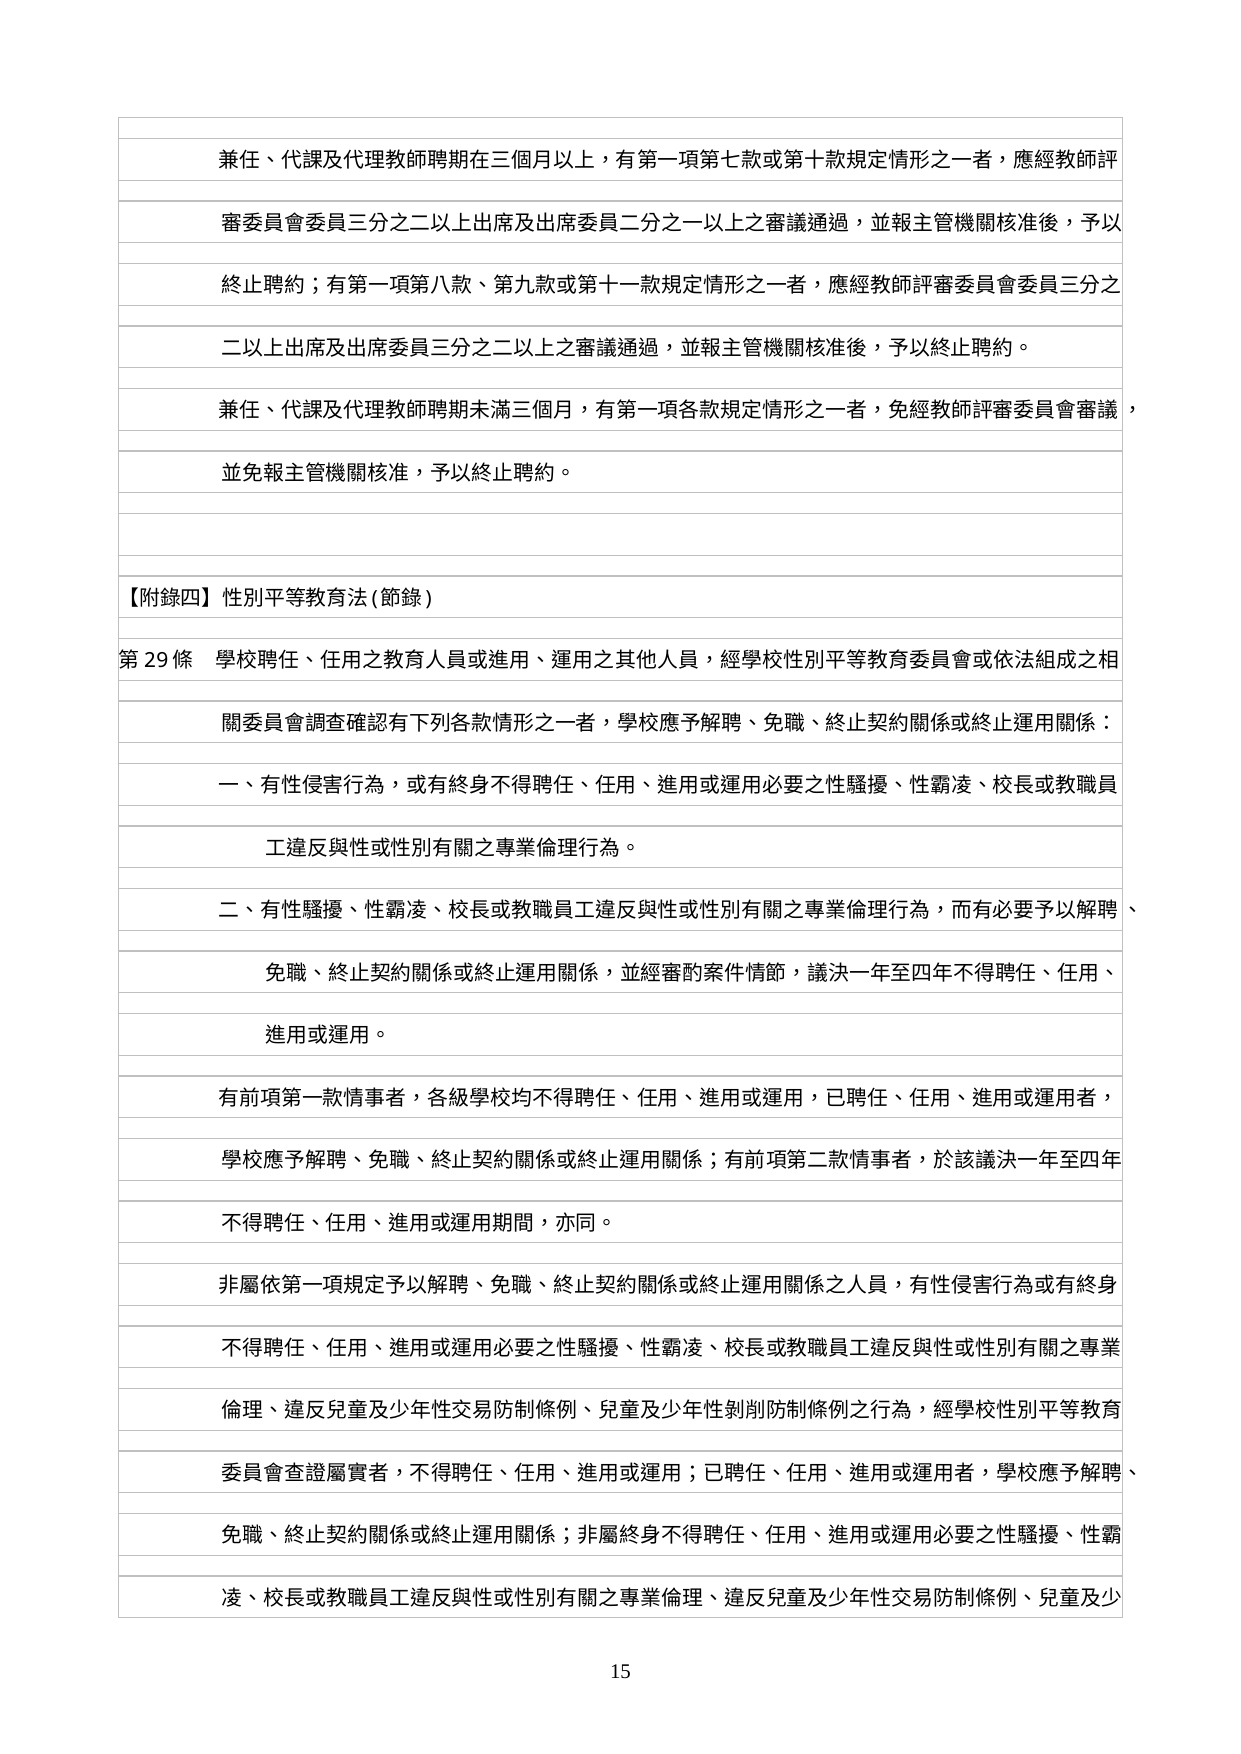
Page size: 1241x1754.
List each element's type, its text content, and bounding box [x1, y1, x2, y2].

text 兼任、代課及代理教師聘期未滿三個月，有第一項各款規定情形之一者，免經教師評審委員會審議，並免報主管機關核准，予以終止聘約。 [218, 368, 1122, 388]
text [218, 1181, 1122, 1200]
text 二、有性騷擾、性霸凌、校長或教職員工違反與性或性別有關之專業倫理行為，而有必要予以解聘、免職、終止契約關係或終止運用關係，並經審酌案件情節，議決一年至四年不得聘任、任用、進用或運用。 [218, 931, 1122, 950]
text 終止聘約；有第一項第八款、第九款或第十一款規定情形之一者，應經教師評審委員會委員三分之 [218, 264, 1122, 305]
text [119, 681, 1122, 700]
text 不得聘任、任用、進用或運用期間，亦同。 [218, 1202, 1122, 1242]
text 非屬依第一項規定予以解聘、免職、終止契約關係或終止運用關係之人員，有性侵害行為或有終身不得聘任、任用、進用或運用必要之性騷擾、性霸凌、校長或教職員工違反與性或性別有關之專業倫理、違反兒童及少年性交易防制條例、兒童及少年性剝削防制條例之行為，經學校性別平等教育委員會查證屬實者，不得聘任、任用、進用或運用；已聘任、任用、進用或運用者，學校應予解聘、免職、終止契約關係或終止運用關係；非屬終身不得聘任、任用、進用或運用必要之性騷擾、性霸凌、校長或教職員工違反與性或性別有關之專業倫理、違反兒童及少年性交易防制條例、兒童及少年性剝削防制條例之行為，經學校性別平等教育委員會查證屬實並議決一年至四年不得聘任、任用、進用或運用者，於該議決期間，亦同。 [218, 1431, 1122, 1450]
text 非屬依第一項規定予以解聘、免職、終止契約關係或終止運用關係之人員，有性侵害行為或有終身不得聘任、任用、進用或運用必要之性騷擾、性霸凌、校長或教職員工違反與性或性別有關之專業倫理、違反兒童及少年性交易防制條例、兒童及少年性剝削防制條例之行為，經學校性別平等教育委員會查證屬實者，不得聘任、任用、進用或運用；已聘任、任用、進用或運用者，學校應予解聘、免職、終止契約關係或終止運用關係；非屬終身不得聘任、任用、進用或運用必要之性騷擾、性霸凌、校長或教職員工違反與性或性別有關之專業倫理、違反兒童及少年性交易防制條例、兒童及少年性剝削防制條例之行為，經學校性別平等教育委員會查證屬實並議決一年至四年不得聘任、任用、進用或運用者，於該議決期間，亦同。 [218, 1264, 1122, 1305]
text 二、有性騷擾、性霸凌、校長或教職員工違反與性或性別有關之專業倫理行為，而有必要予以解聘、免職、終止契約關係或終止運用關係，並經審酌案件情節，議決一年至四年不得聘任、任用、進用或運用。 [218, 889, 1122, 930]
text 非屬依第一項規定予以解聘、免職、終止契約關係或終止運用關係之人員，有性侵害行為或有終身不得聘任、任用、進用或運用必要之性騷擾、性霸凌、校長或教職員工違反與性或性別有關之專業倫理、違反兒童及少年性交易防制條例、兒童及少年性剝削防制條例之行為，經學校性別平等教育委員會查證屬實者，不得聘任、任用、進用或運用；已聘任、任用、進用或運用者，學校應予解聘、免職、終止契約關係或終止運用關係；非屬終身不得聘任、任用、進用或運用必要之性騷擾、性霸凌、校長或教職員工違反與性或性別有關之專業倫理、違反兒童及少年性交易防制條例、兒童及少年性剝削防制條例之行為，經學校性別平等教育委員會查證屬實並議決一年至四年不得聘任、任用、進用或運用者，於該議決期間，亦同。 [218, 1452, 1122, 1492]
text 兼任、代課及代理教師聘期在三個月以上，有第一項第七款或第十款規定情形之一者，應經教師評 [218, 139, 1122, 180]
text [218, 306, 1122, 325]
text [218, 743, 1122, 763]
text 非屬依第一項規定予以解聘、免職、終止契約關係或終止運用關係之人員，有性侵害行為或有終身不得聘任、任用、進用或運用必要之性騷擾、性霸凌、校長或教職員工違反與性或性別有關之專業倫理、違反兒童及少年性交易防制條例、兒童及少年性剝削防制條例之行為，經學校性別平等教育委員會查證屬實者，不得聘任、任用、進用或運用；已聘任、任用、進用或運用者，學校應予解聘、免職、終止契約關係或終止運用關係；非屬終身不得聘任、任用、進用或運用必要之性騷擾、性霸凌、校長或教職員工違反與性或性別有關之專業倫理、違反兒童及少年性交易防制條例、兒童及少年性剝削防制條例之行為，經學校性別平等教育委員會查證屬實並議決一年至四年不得聘任、任用、進用或運用者，於該議決期間，亦同。 [218, 1243, 1122, 1263]
text [119, 618, 1122, 638]
text 學校應予解聘、免職、終止契約關係或終止運用關係；有前項第二款情事者，於該議決一年至四年 [218, 1139, 1122, 1180]
text 有前項第一款情事者，各級學校均不得聘任、任用、進用或運用，已聘任、任用、進用或運用者， [218, 1077, 1122, 1117]
text 兼任、代課及代理教師聘期未滿三個月，有第一項各款規定情形之一者，免經教師評審委員會審議，並免報主管機關核准，予以終止聘約。 [218, 452, 1122, 492]
text 二以上出席及出席委員三分之二以上之審議通過，並報主管機關核准後，予以終止聘約。 [218, 327, 1122, 367]
text 關委員會調查確認有下列各款情形之一者，學校應予解聘、免職、終止契約關係或終止運用關係： [119, 702, 1122, 742]
text 非屬依第一項規定予以解聘、免職、終止契約關係或終止運用關係之人員，有性侵害行為或有終身不得聘任、任用、進用或運用必要之性騷擾、性霸凌、校長或教職員工違反與性或性別有關之專業倫理、違反兒童及少年性交易防制條例、兒童及少年性剝削防制條例之行為，經學校性別平等教育委員會查證屬實者，不得聘任、任用、進用或運用；已聘任、任用、進用或運用者，學校應予解聘、免職、終止契約關係或終止運用關係；非屬終身不得聘任、任用、進用或運用必要之性騷擾、性霸凌、校長或教職員工違反與性或性別有關之專業倫理、違反兒童及少年性交易防制條例、兒童及少年性剝削防制條例之行為，經學校性別平等教育委員會查證屬實並議決一年至四年不得聘任、任用、進用或運用者，於該議決期間，亦同。 [218, 1577, 1122, 1617]
text 【附錄四】性別平等教育法(節錄) [119, 577, 1122, 617]
text [218, 1118, 1122, 1138]
text 非屬依第一項規定予以解聘、免職、終止契約關係或終止運用關係之人員，有性侵害行為或有終身不得聘任、任用、進用或運用必要之性騷擾、性霸凌、校長或教職員工違反與性或性別有關之專業倫理、違反兒童及少年性交易防制條例、兒童及少年性剝削防制條例之行為，經學校性別平等教育委員會查證屬實者，不得聘任、任用、進用或運用；已聘任、任用、進用或運用者，學校應予解聘、免職、終止契約關係或終止運用關係；非屬終身不得聘任、任用、進用或運用必要之性騷擾、性霸凌、校長或教職員工違反與性或性別有關之專業倫理、違反兒童及少年性交易防制條例、兒童及少年性剝削防制條例之行為，經學校性別平等教育委員會查證屬實並議決一年至四年不得聘任、任用、進用或運用者，於該議決期間，亦同。 [218, 1493, 1122, 1513]
text [218, 243, 1122, 263]
text 二、有性騷擾、性霸凌、校長或教職員工違反與性或性別有關之專業倫理行為，而有必要予以解聘、免職、終止契約關係或終止運用關係，並經審酌案件情節，議決一年至四年不得聘任、任用、進用或運用。 [218, 952, 1122, 992]
text 二、有性騷擾、性霸凌、校長或教職員工違反與性或性別有關之專業倫理行為，而有必要予以解聘、免職、終止契約關係或終止運用關係，並經審酌案件情節，議決一年至四年不得聘任、任用、進用或運用。 [218, 868, 1122, 888]
text 非屬依第一項規定予以解聘、免職、終止契約關係或終止運用關係之人員，有性侵害行為或有終身不得聘任、任用、進用或運用必要之性騷擾、性霸凌、校長或教職員工違反與性或性別有關之專業倫理、違反兒童及少年性交易防制條例、兒童及少年性剝削防制條例之行為，經學校性別平等教育委員會查證屬實者，不得聘任、任用、進用或運用；已聘任、任用、進用或運用者，學校應予解聘、免職、終止契約關係或終止運用關係；非屬終身不得聘任、任用、進用或運用必要之性騷擾、性霸凌、校長或教職員工違反與性或性別有關之專業倫理、違反兒童及少年性交易防制條例、兒童及少年性剝削防制條例之行為，經學校性別平等教育委員會查證屬實並議決一年至四年不得聘任、任用、進用或運用者，於該議決期間，亦同。 [218, 1389, 1122, 1430]
text 二、有性騷擾、性霸凌、校長或教職員工違反與性或性別有關之專業倫理行為，而有必要予以解聘、免職、終止契約關係或終止運用關係，並經審酌案件情節，議決一年至四年不得聘任、任用、進用或運用。 [218, 1014, 1122, 1055]
text [119, 556, 1122, 575]
text 非屬依第一項規定予以解聘、免職、終止契約關係或終止運用關係之人員，有性侵害行為或有終身不得聘任、任用、進用或運用必要之性騷擾、性霸凌、校長或教職員工違反與性或性別有關之專業倫理、違反兒童及少年性交易防制條例、兒童及少年性剝削防制條例之行為，經學校性別平等教育委員會查證屬實者，不得聘任、任用、進用或運用；已聘任、任用、進用或運用者，學校應予解聘、免職、終止契約關係或終止運用關係；非屬終身不得聘任、任用、進用或運用必要之性騷擾、性霸凌、校長或教職員工違反與性或性別有關之專業倫理、違反兒童及少年性交易防制條例、兒童及少年性剝削防制條例之行為，經學校性別平等教育委員會查證屬實並議決一年至四年不得聘任、任用、進用或運用者，於該議決期間，亦同。 [218, 1327, 1122, 1367]
text 審委員會委員三分之二以上出席及出席委員二分之一以上之審議通過，並報主管機關核准後，予以 [218, 202, 1122, 242]
text [218, 118, 1122, 138]
text 非屬依第一項規定予以解聘、免職、終止契約關係或終止運用關係之人員，有性侵害行為或有終身不得聘任、任用、進用或運用必要之性騷擾、性霸凌、校長或教職員工違反與性或性別有關之專業倫理、違反兒童及少年性交易防制條例、兒童及少年性剝削防制條例之行為，經學校性別平等教育委員會查證屬實者，不得聘任、任用、進用或運用；已聘任、任用、進用或運用者，學校應予解聘、免職、終止契約關係或終止運用關係；非屬終身不得聘任、任用、進用或運用必要之性騷擾、性霸凌、校長或教職員工違反與性或性別有關之專業倫理、違反兒童及少年性交易防制條例、兒童及少年性剝削防制條例之行為，經學校性別平等教育委員會查證屬實並議決一年至四年不得聘任、任用、進用或運用者，於該議決期間，亦同。 [218, 1306, 1122, 1325]
text 非屬依第一項規定予以解聘、免職、終止契約關係或終止運用關係之人員，有性侵害行為或有終身不得聘任、任用、進用或運用必要之性騷擾、性霸凌、校長或教職員工違反與性或性別有關之專業倫理、違反兒童及少年性交易防制條例、兒童及少年性剝削防制條例之行為，經學校性別平等教育委員會查證屬實者，不得聘任、任用、進用或運用；已聘任、任用、進用或運用者，學校應予解聘、免職、終止契約關係或終止運用關係；非屬終身不得聘任、任用、進用或運用必要之性騷擾、性霸凌、校長或教職員工違反與性或性別有關之專業倫理、違反兒童及少年性交易防制條例、兒童及少年性剝削防制條例之行為，經學校性別平等教育委員會查證屬實並議決一年至四年不得聘任、任用、進用或運用者，於該議決期間，亦同。 [218, 1514, 1122, 1555]
text 非屬依第一項規定予以解聘、免職、終止契約關係或終止運用關係之人員，有性侵害行為或有終身不得聘任、任用、進用或運用必要之性騷擾、性霸凌、校長或教職員工違反與性或性別有關之專業倫理、違反兒童及少年性交易防制條例、兒童及少年性剝削防制條例之行為，經學校性別平等教育委員會查證屬實者，不得聘任、任用、進用或運用；已聘任、任用、進用或運用者，學校應予解聘、免職、終止契約關係或終止運用關係；非屬終身不得聘任、任用、進用或運用必要之性騷擾、性霸凌、校長或教職員工違反與性或性別有關之專業倫理、違反兒童及少年性交易防制條例、兒童及少年性剝削防制條例之行為，經學校性別平等教育委員會查證屬實並議決一年至四年不得聘任、任用、進用或運用者，於該議決期間，亦同。 [218, 1556, 1122, 1575]
text 兼任、代課及代理教師聘期未滿三個月，有第一項各款規定情形之一者，免經教師評審委員會審議，並免報主管機關核准，予以終止聘約。 [218, 389, 1122, 430]
text [218, 1056, 1122, 1075]
text 二、有性騷擾、性霸凌、校長或教職員工違反與性或性別有關之專業倫理行為，而有必要予以解聘、免職、終止契約關係或終止運用關係，並經審酌案件情節，議決一年至四年不得聘任、任用、進用或運用。 [218, 993, 1122, 1013]
text [218, 181, 1122, 200]
text 工違反與性或性別有關之專業倫理行為。 [218, 827, 1122, 867]
text 第29條 學校聘任、任用之教育人員或進用、運用之其他人員，經學校性別平等教育委員會或依法組成之相 [119, 639, 1122, 680]
text 一、有性侵害行為，或有終身不得聘任、任用、進用或運用必要之性騷擾、性霸凌、校長或教職員 [218, 764, 1122, 805]
text 非屬依第一項規定予以解聘、免職、終止契約關係或終止運用關係之人員，有性侵害行為或有終身不得聘任、任用、進用或運用必要之性騷擾、性霸凌、校長或教職員工違反與性或性別有關之專業倫理、違反兒童及少年性交易防制條例、兒童及少年性剝削防制條例之行為，經學校性別平等教育委員會查證屬實者，不得聘任、任用、進用或運用；已聘任、任用、進用或運用者，學校應予解聘、免職、終止契約關係或終止運用關係；非屬終身不得聘任、任用、進用或運用必要之性騷擾、性霸凌、校長或教職員工違反與性或性別有關之專業倫理、違反兒童及少年性交易防制條例、兒童及少年性剝削防制條例之行為，經學校性別平等教育委員會查證屬實並議決一年至四年不得聘任、任用、進用或運用者，於該議決期間，亦同。 [218, 1368, 1122, 1388]
text [218, 806, 1122, 825]
text 兼任、代課及代理教師聘期未滿三個月，有第一項各款規定情形之一者，免經教師評審委員會審議，並免報主管機關核准，予以終止聘約。 [218, 431, 1122, 450]
